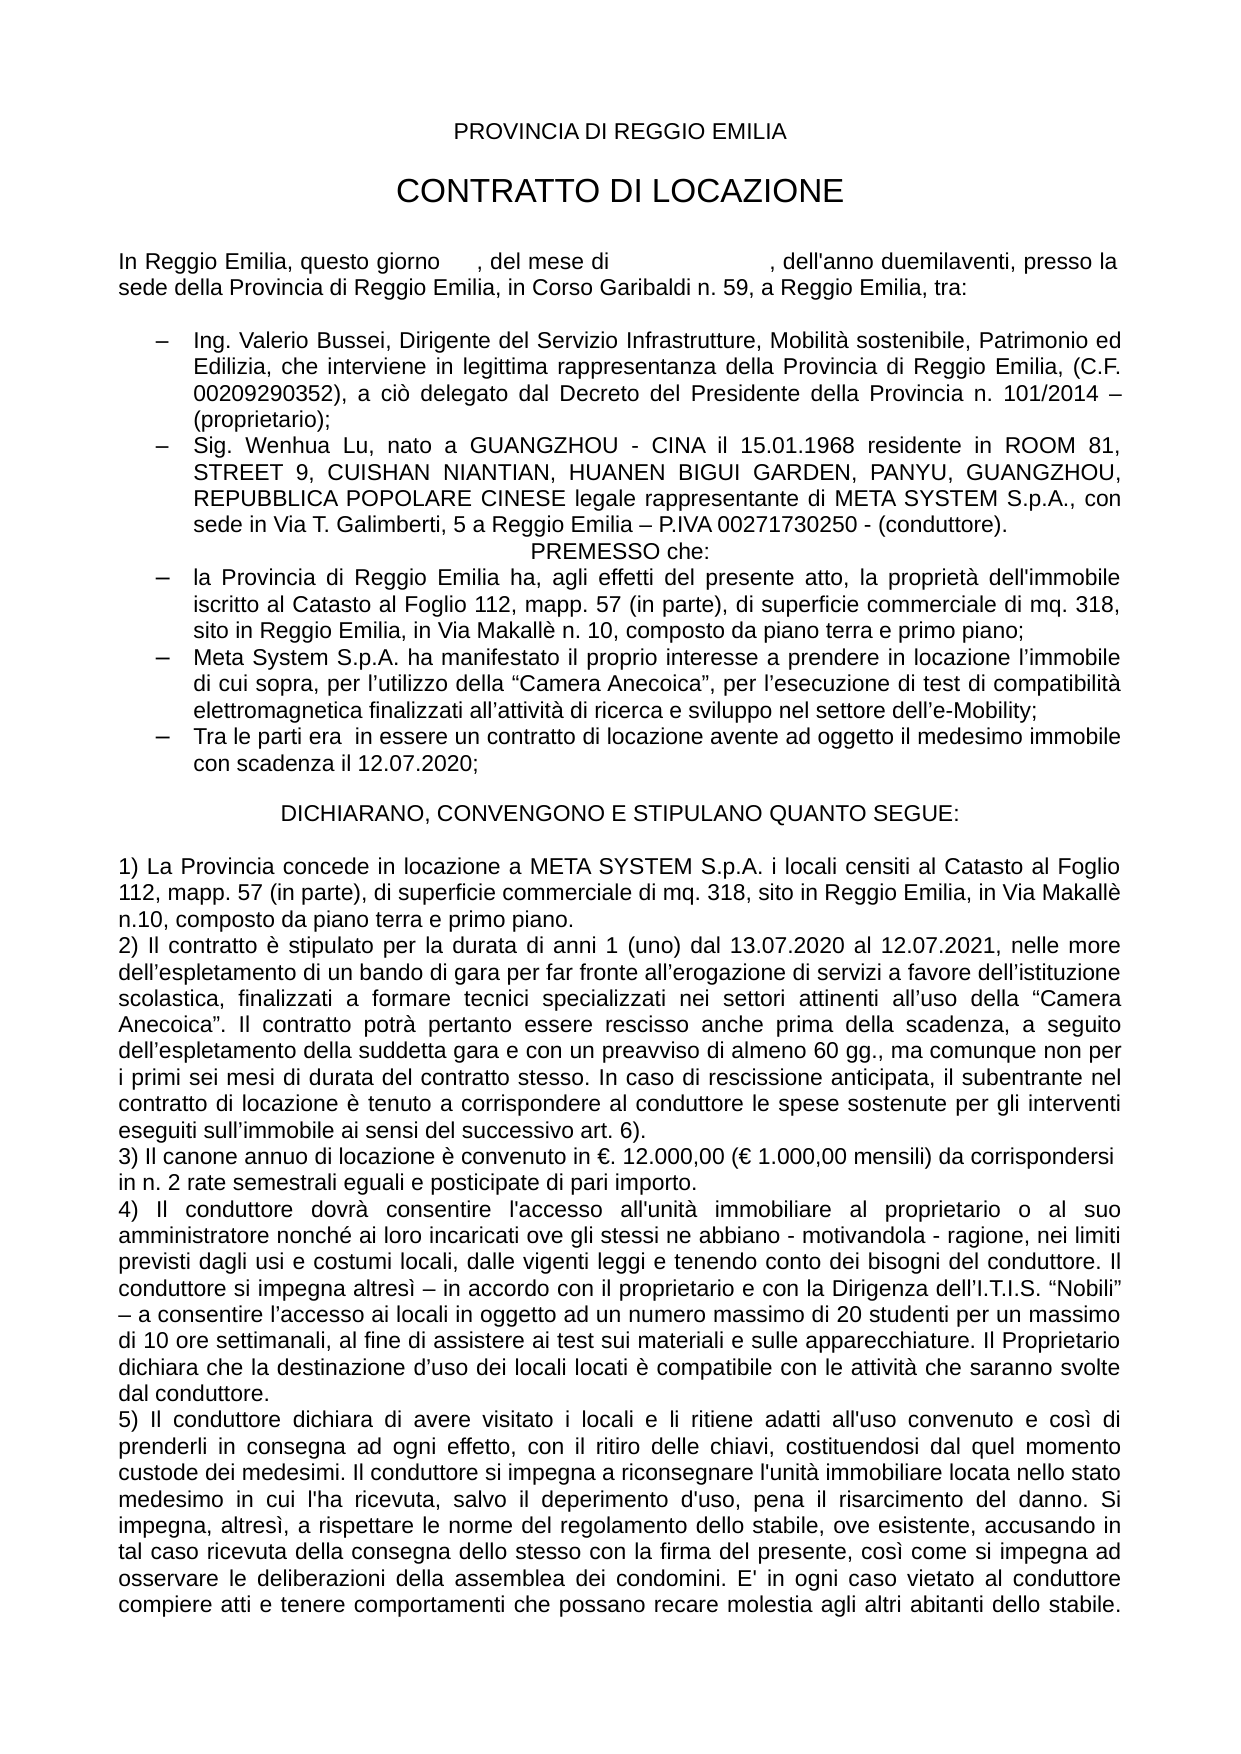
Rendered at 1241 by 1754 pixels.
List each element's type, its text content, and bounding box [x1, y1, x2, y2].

text In Reggio Emilia, questo giorno , del mese di , dell'anno duemilaventi, presso la sede della Provincia di Reggio Emilia, in Corso Garibaldi n. 59, a Reggio Emilia, tra: [118, 248, 1122, 300]
text PREMESSO che: [118, 538, 1122, 564]
list Sig. Wenhua Lu, nato a GUANGZHOU - CINA il 15.01.1968 residente in ROOM 81, STREET 9, CUISHAN NIANTIAN, HUANEN BIGUI GARDEN, PANYU, GUANGZHOU, REPUBBLICA POPOLARE CINESE legale rappresentante di META SYSTEM S.p.A., con sede in Via T. Galimberti, 5 a Reggio Emilia – P.IVA 00271730250 - (conduttore). [156, 432, 1122, 538]
text PROVINCIA DI REGGIO EMILIA [118, 118, 1122, 144]
text 5) Il conduttore dichiara di avere visitato i locali e li ritiene adatti all'uso convenuto e così di prenderli in consegna ad ogni effetto, con il ritiro delle chiavi, costituendosi dal quel momento custode dei medesimi. Il conduttore si impegna a riconsegnare l'unità immobiliare locata nello stato medesimo in cui l'ha ricevuta, salvo il deperimento d'uso, pena il risarcimento del danno. Si impegna, altresì, a rispettare le norme del regolamento dello stabile, ove esistente, accusando in tal caso ricevuta della consegna dello stesso con la firma del presente, così come si impegna ad osservare le deliberazioni della assemblea dei condomini. E' in ogni caso vietato al conduttore compiere atti e tenere comportamenti che possano recare molestia agli altri abitanti dello stabile. [118, 1406, 1122, 1617]
list Ing. Valerio Bussei, Dirigente del Servizio Infrastrutture, Mobilità sostenibile, Patrimonio ed Edilizia, che interviene in legittima rappresentanza della Provincia di Reggio Emilia, (C.F. 00209290352), a ciò delegato dal Decreto del Presidente della Provincia n. 101/2014 – (proprietario); [156, 327, 1122, 432]
list Tra le parti era in essere un contratto di locazione avente ad oggetto il medesimo immobile con scadenza il 12.07.2020; [156, 723, 1122, 776]
text 1) La Provincia concede in locazione a META SYSTEM S.p.A. i locali censiti al Catasto al Foglio 112, mapp. 57 (in parte), di superficie commerciale di mq. 318, sito in Reggio Emilia, in Via Makallè n.10, composto da piano terra e primo piano. [118, 853, 1122, 932]
text DICHIARANO, CONVENGONO E STIPULANO QUANTO SEGUE: [118, 800, 1122, 827]
text 2) Il contratto è stipulato per la durata di anni 1 (uno) dal 13.07.2020 al 12.07.2021, nelle more dell’espletamento di un bando di gara per far fronte all’erogazione di servizi a favore dell’istituzione scolastica, finalizzati a formare tecnici specializzati nei settori attinenti all’uso della “Camera Anecoica”. Il contratto potrà pertanto essere rescisso anche prima della scadenza, a seguito dell’espletamento della suddetta gara e con un preavviso di almeno 60 gg., ma comunque non per i primi sei mesi di durata del contratto stesso. In caso di rescissione anticipata, il subentrante nel contratto di locazione è tenuto a corrispondere al conduttore le spese sostenute per gli interventi eseguiti sull’immobile ai sensi del successivo art. 6). [118, 932, 1122, 1143]
list Meta System S.p.A. ha manifestato il proprio interesse a prendere in locazione l’immobile di cui sopra, per l’utilizzo della “Camera Anecoica”, per l’esecuzione di test di compatibilità elettromagnetica finalizzati all’attività di ricerca e sviluppo nel settore dell’e-Mobility; [156, 643, 1122, 723]
text 3) Il canone annuo di locazione è convenuto in €. 12.000,00 (€ 1.000,00 mensili) da corrispondersi in n. 2 rate semestrali eguali e posticipate di pari importo. [118, 1143, 1122, 1196]
list la Provincia di Reggio Emilia ha, agli effetti del presente atto, la proprietà dell'immobile iscritto al Catasto al Foglio 112, mapp. 57 (in parte), di superficie commerciale di mq. 318, sito in Reggio Emilia, in Via Makallè n. 10, composto da piano terra e primo piano; [156, 564, 1122, 643]
text 4) Il conduttore dovrà consentire l'accesso all'unità immobiliare al proprietario o al suo amministratore nonché ai loro incaricati ove gli stessi ne abbiano - motivandola - ragione, nei limiti previsti dagli usi e costumi locali, dalle vigenti leggi e tenendo conto dei bisogni del conduttore. Il conduttore si impegna altresì – in accordo con il proprietario e con la Dirigenza dell’I.T.I.S. “Nobili” – a consentire l’accesso ai locali in oggetto ad un numero massimo di 20 studenti per un massimo di 10 ore settimanali, al fine di assistere ai test sui materiali e sulle apparecchiature. Il Proprietario dichiara che la destinazione d’uso dei locali locati è compatibile con le attività che saranno svolte dal conduttore. [118, 1196, 1122, 1406]
text CONTRATTO DI LOCAZIONE [118, 171, 1122, 209]
